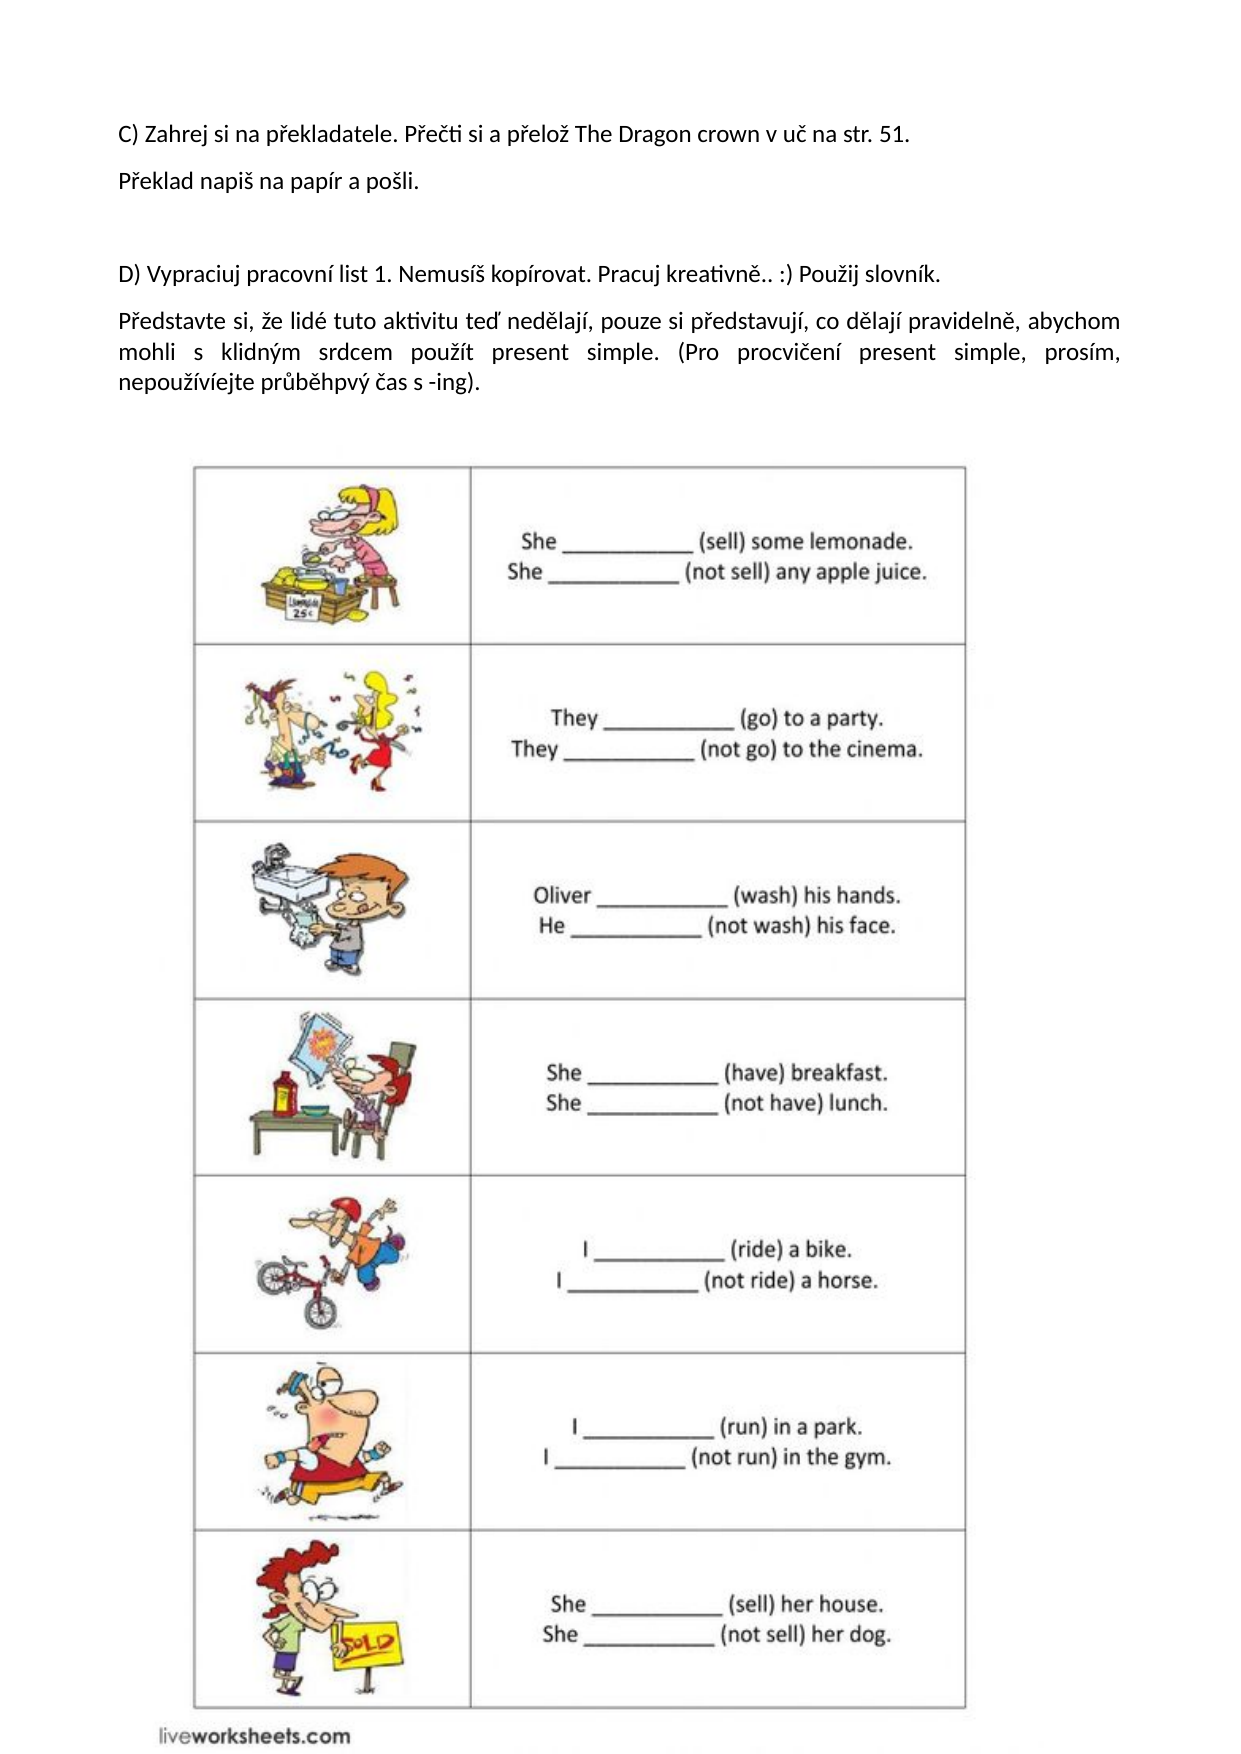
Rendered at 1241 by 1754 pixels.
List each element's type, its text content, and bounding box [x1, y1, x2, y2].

text C) Zahrej si na překladatele. Přečti si a přelož The Dragon crown v uč na str. 51. [118, 118, 1122, 149]
picture [152, 445, 1044, 1754]
text D) Vypraciuj pracovní list 1. Nemusíš kopírovat. Pracuj kreativně.. :) Použij slovník. [118, 258, 1122, 288]
text Překlad napiš na papír a pošli. [118, 165, 1122, 196]
text Představte si, že lidé tuto aktivitu teď nedělají, pouze si představují, co dělají pravidelně, abychom mohli s klidným srdcem použít present simple. (Pro procvičení present simple, prosím, nepoužívíejte průběhpvý čas s -ing). [118, 305, 1122, 397]
